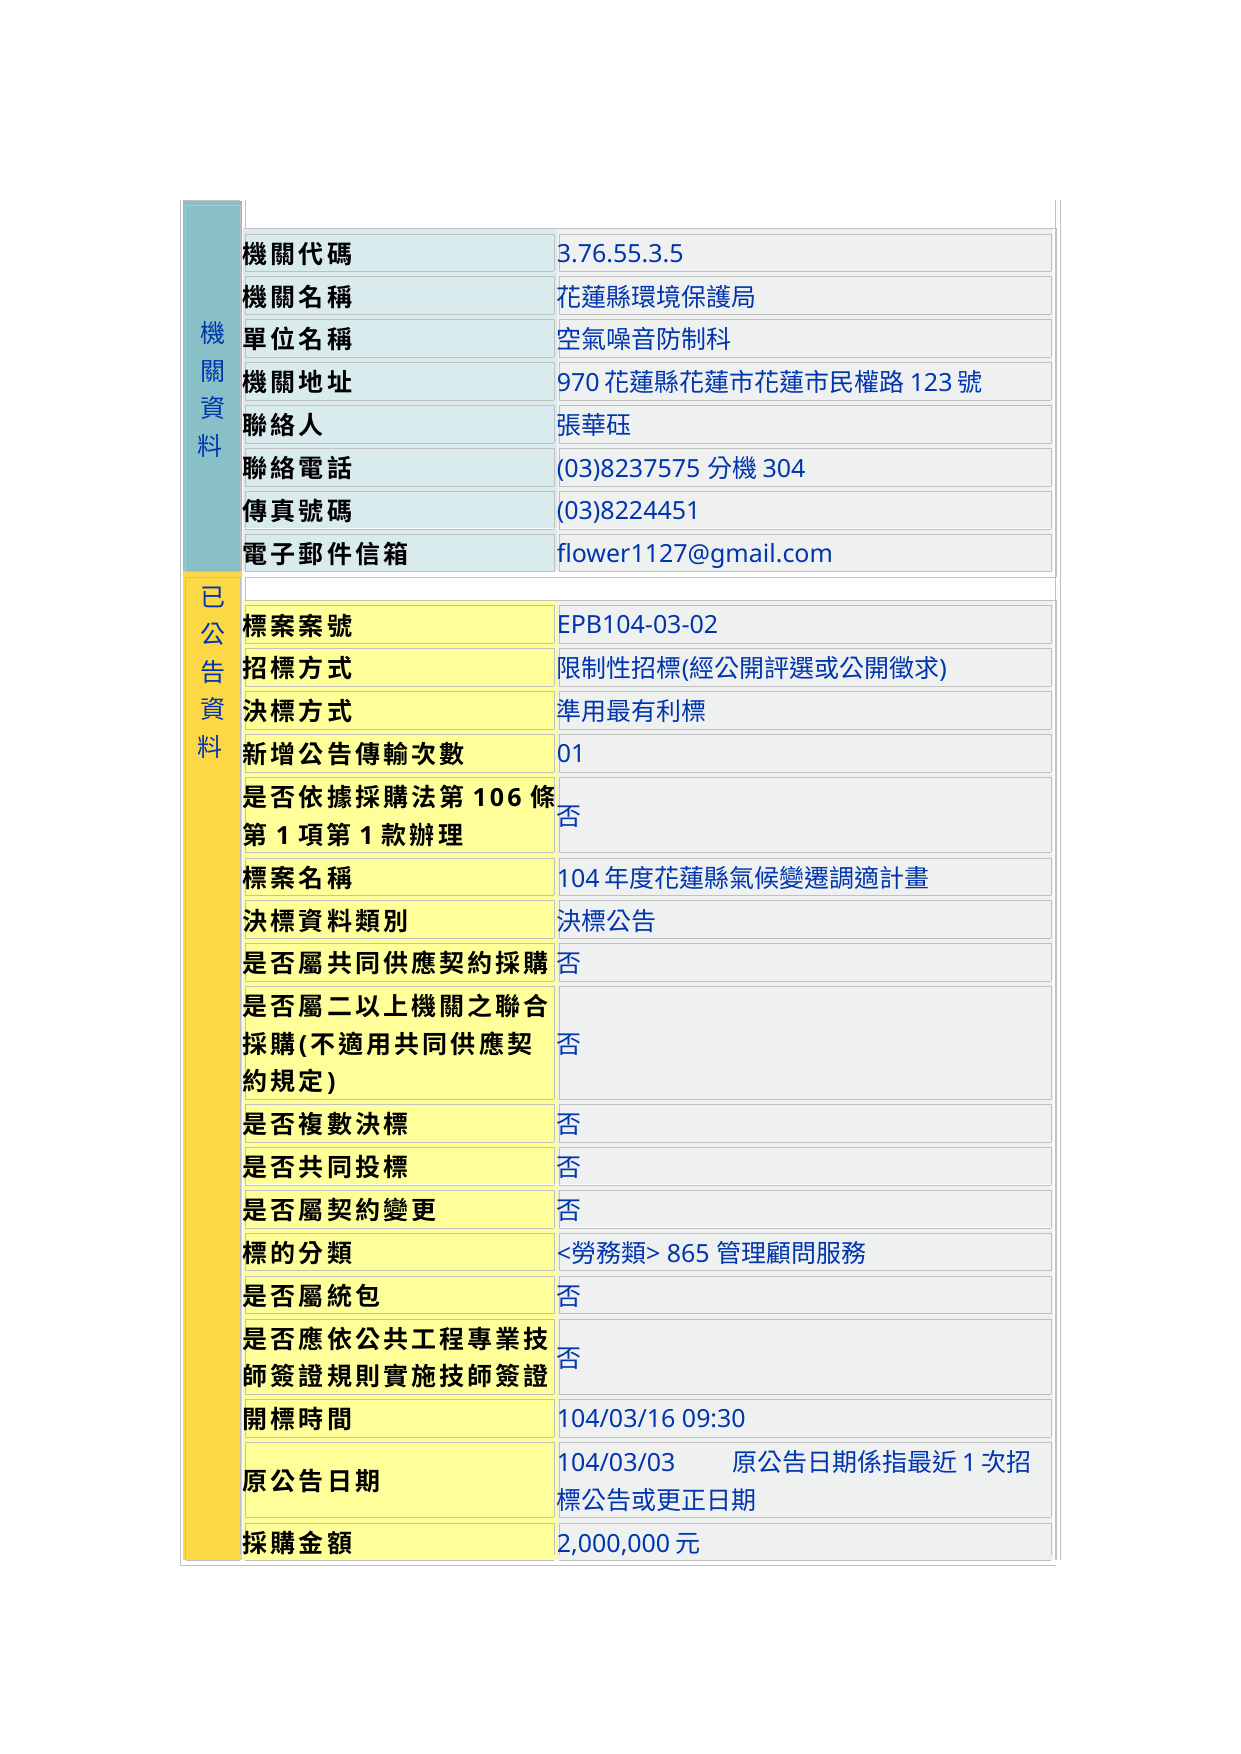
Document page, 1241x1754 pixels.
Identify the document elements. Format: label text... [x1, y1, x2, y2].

table_cell 01 [557, 729, 1053, 772]
table_cell 是否屬共同供應契約採購 [243, 938, 557, 981]
table_cell 電子郵件信箱 [243, 529, 557, 571]
table_cell 否 [557, 1099, 1053, 1142]
table_cell 是否屬統包 [243, 1270, 557, 1313]
table_cell 已 公 告 資 料 [183, 571, 242, 1560]
table_cell 決標資料類別 [243, 895, 557, 938]
table_cell 是否應依公共工程專業技師簽證規則實施技師簽證 [243, 1313, 557, 1394]
table_cell 否 [557, 1313, 1053, 1394]
table_cell (03)8237575 分機 304 [557, 443, 1053, 486]
table_cell 準用最有利標 [557, 686, 1053, 729]
table_cell 3.76.55.3.5 [557, 229, 1053, 271]
table_cell 張華砡 [557, 400, 1053, 443]
table_cell [557, 578, 1053, 600]
table_cell 採購金額 [243, 1517, 557, 1560]
table_cell [246, 201, 557, 228]
table_cell 104/03/03 原公告日期係指最近1次招標公告或更正日期 [557, 1437, 1053, 1517]
table_cell 機關地址 [243, 357, 557, 400]
table_cell 單位名稱 [243, 314, 557, 357]
table_cell 空氣噪音防制科 [557, 314, 1053, 357]
table_cell 104年度花蓮縣氣候變遷調適計畫 [557, 852, 1053, 895]
table_cell 是否屬契約變更 [243, 1185, 557, 1227]
table_cell [557, 201, 1053, 228]
table_cell 機關代碼 [243, 228, 557, 271]
table_cell 標案名稱 [243, 852, 557, 895]
table_cell 聯絡人 [243, 400, 557, 443]
table_cell 決標方式 [243, 686, 557, 729]
table_cell [243, 571, 557, 600]
table_cell 新增公告傳輸次數 [243, 729, 557, 772]
table_cell 970花蓮縣花蓮市花蓮市民權路123號 [557, 357, 1053, 400]
table_cell (03)8224451 [557, 486, 1053, 528]
table_cell 是否共同投標 [243, 1142, 557, 1184]
table_cell flower1127@gmail.com [557, 529, 1053, 571]
table_cell 否 [557, 772, 1053, 852]
table_cell 104/03/16 09:30 [557, 1394, 1053, 1437]
table_cell 原公告日期 [243, 1437, 557, 1517]
table_cell <勞務類> 865 管理顧問服務 [557, 1228, 1053, 1270]
table_cell 是否依據採購法第106條第1項第1款辦理 [243, 772, 557, 852]
table_cell 花蓮縣環境保護局 [557, 271, 1053, 314]
table_cell 機關名稱 [243, 271, 557, 314]
table_cell 傳真號碼 [243, 486, 557, 528]
table_cell 是否複數決標 [243, 1099, 557, 1142]
table_cell 限制性招標(經公開評選或公開徵求) [557, 643, 1053, 686]
table_cell 標案案號 [243, 600, 557, 643]
table_cell 標的分類 [243, 1228, 557, 1270]
table_cell [557, 571, 1053, 577]
table_cell 開標時間 [243, 1394, 557, 1437]
table_header [183, 166, 1057, 199]
table_cell EPB104-03-02 [557, 601, 1053, 643]
table_cell 聯絡電話 [243, 443, 557, 486]
table_cell 機 關 資 料 [183, 201, 242, 571]
table_cell 是否屬二以上機關之聯合採購(不適用共同供應契約規定) [243, 981, 557, 1099]
table_cell 否 [557, 938, 1053, 981]
table_cell 2,000,000元 [557, 1517, 1053, 1560]
table_cell 否 [557, 1270, 1053, 1313]
table_cell 否 [557, 1142, 1053, 1184]
table_cell [246, 578, 557, 600]
table_cell 招標方式 [243, 643, 557, 686]
table_cell 決標公告 [557, 895, 1053, 938]
table_cell 否 [557, 981, 1053, 1099]
table_cell 否 [557, 1185, 1053, 1227]
